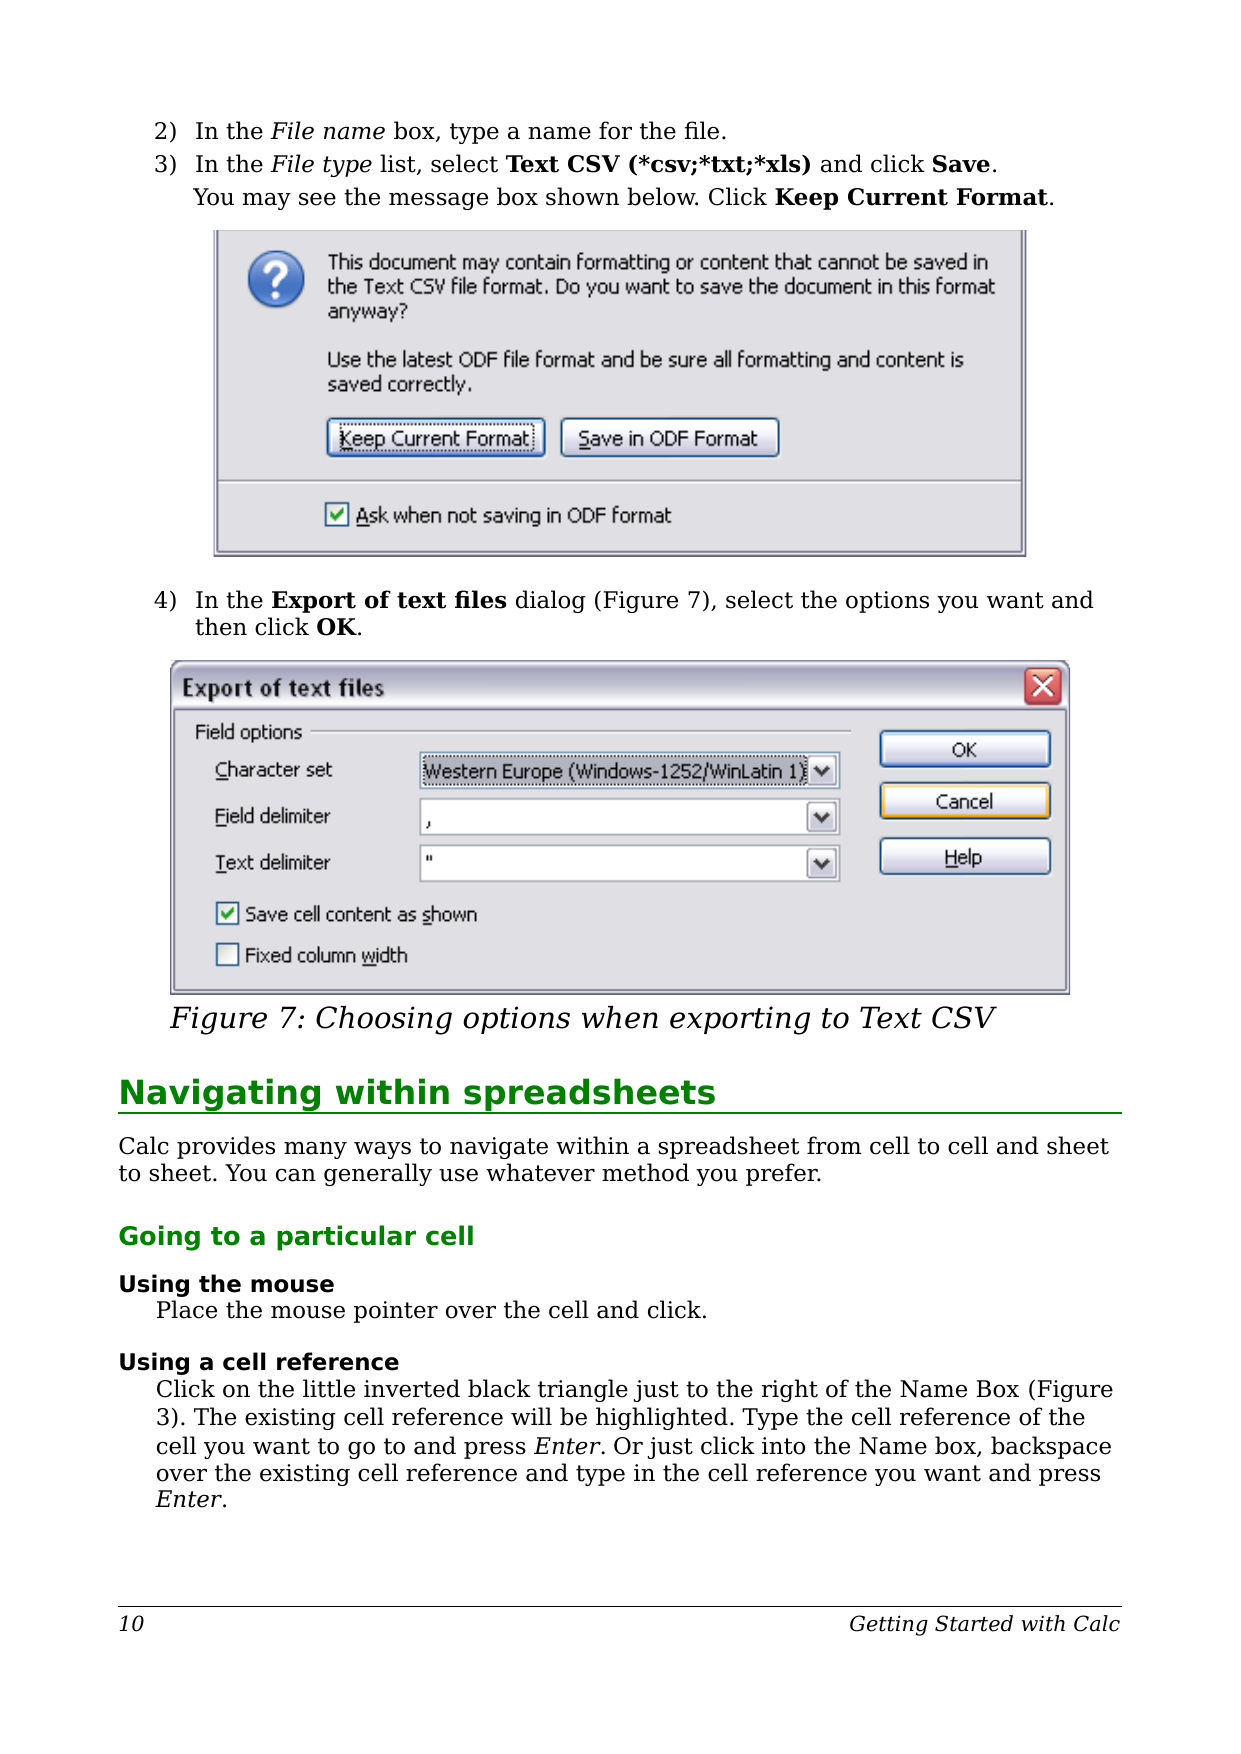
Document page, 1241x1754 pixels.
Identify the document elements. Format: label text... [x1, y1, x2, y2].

list In the File name box, type a name for the file. [177, 118, 1122, 145]
subtitle Navigating within spreadsheets [118, 1073, 1122, 1112]
text Using the mouse [118, 1271, 1122, 1297]
list In the File type list, select Text CSV (*csv;*txt;*xls) and click Save. [177, 151, 1122, 178]
text Using a cell reference [118, 1349, 1122, 1376]
list You may see the message box shown below. Click Keep Current Format. [193, 184, 1122, 211]
text Place the mouse pointer over the cell and click. [156, 1297, 1122, 1324]
text Figure 7: Choosing options when exporting to Text CSV [170, 1001, 1070, 1035]
picture [170, 660, 1071, 995]
list In the Export of text files dialog (Figure 7), select the options you want and then click OK. [177, 587, 1122, 641]
text Click on the little inverted black triangle just to the right of the Name Box (Figure 3). The existing cell reference will be highlighted. Type the cell reference of the cell you want to go to and press Enter. Or just click into the Name box, backspace over the existing cell reference and type in the cell reference you want and press Enter. [156, 1376, 1122, 1513]
text Calc provides many ways to navigate within a spreadsheet from cell to cell and sheet to sheet. You can generally use whatever method you prefer. [118, 1133, 1122, 1187]
subtitle Going to a particular cell [118, 1222, 1122, 1252]
picture [213, 230, 1027, 557]
